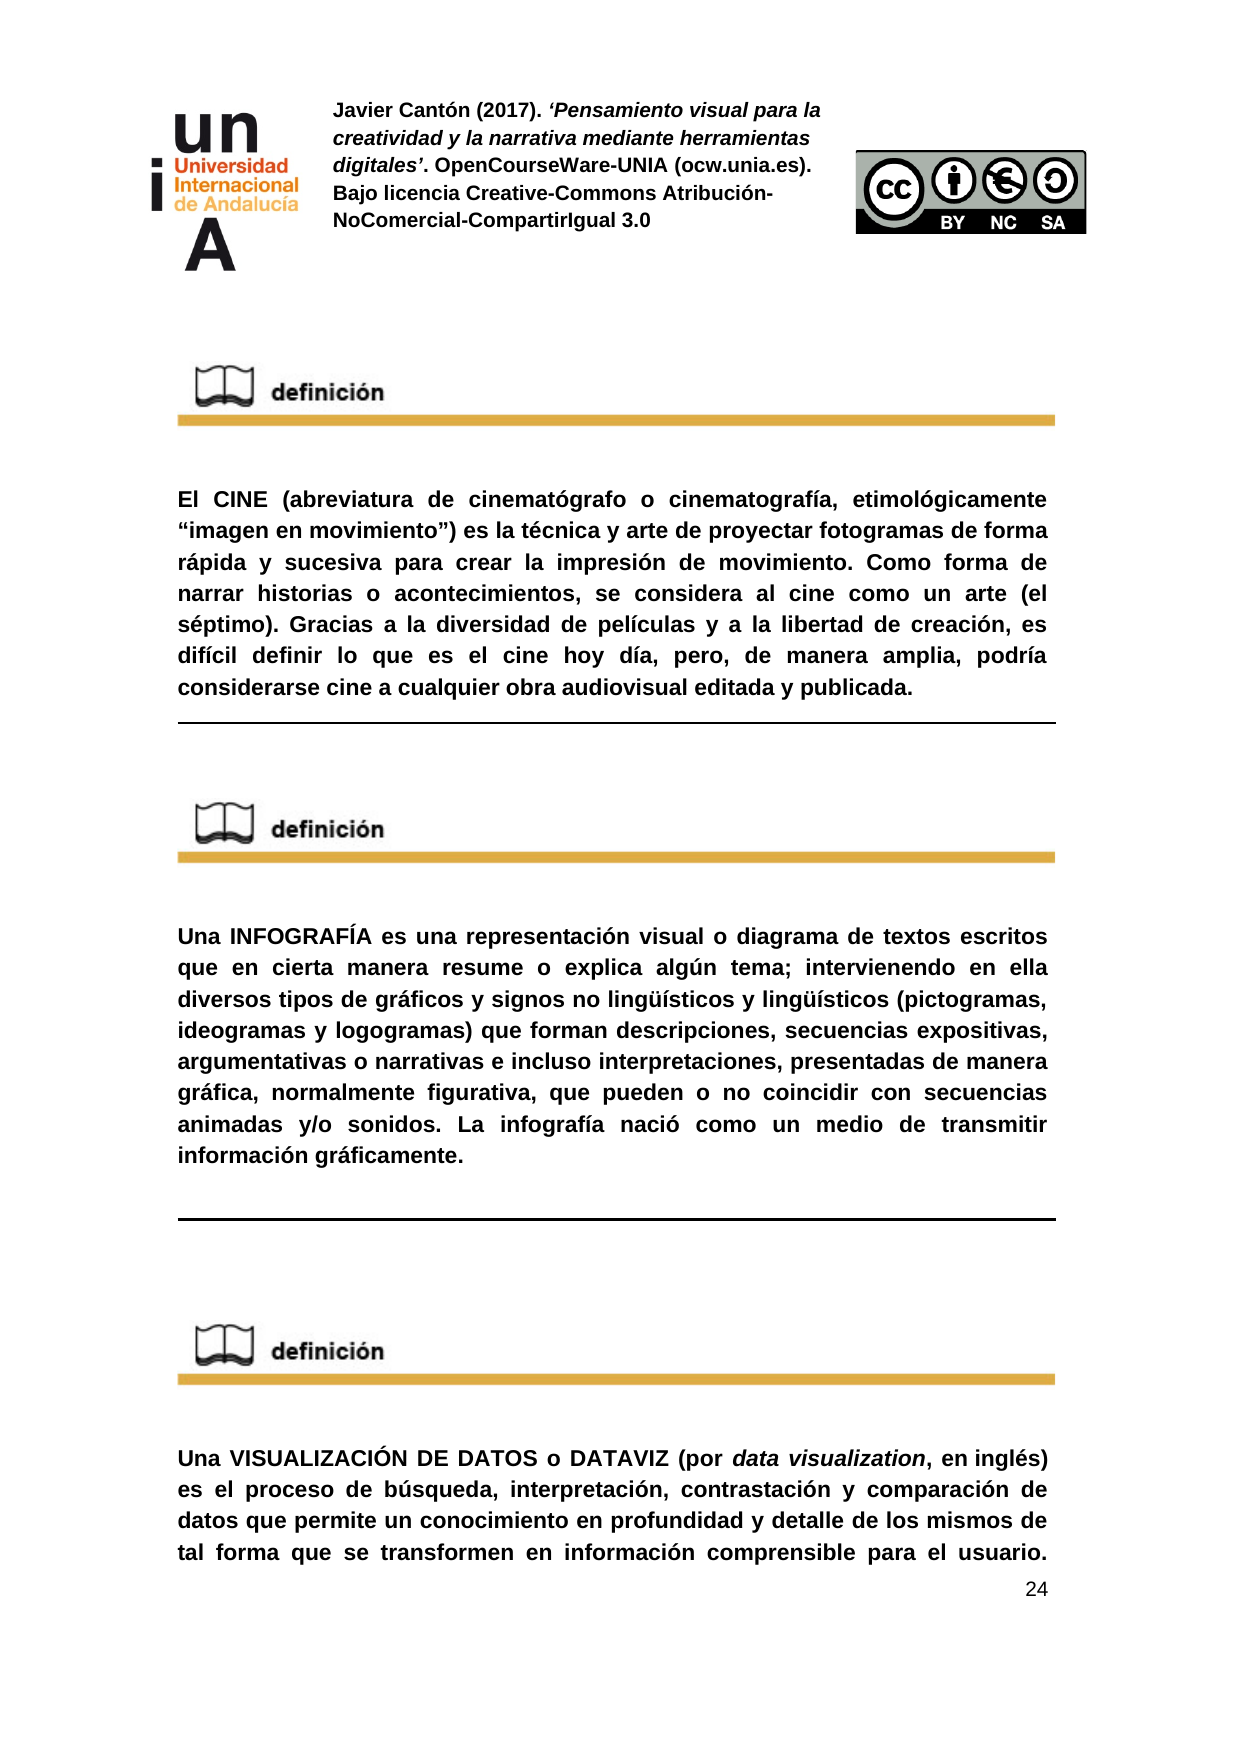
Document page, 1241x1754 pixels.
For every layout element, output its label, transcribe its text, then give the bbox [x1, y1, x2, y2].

text Una VISUALIZACIÓN DE DATOS o DATAVIZ (por data visualization, en inglés) es el proceso de búsqueda, interpretación, contrastación y comparación de datos que permite un conocimiento en profundidad y detalle de los mismos de tal forma que se transformen en información comprensible para el usuario. [177, 1441, 1048, 1566]
text El CINE (abreviatura de cinematógrafo o cinematografía, etimológicamente “imagen en movimiento”) es la técnica y arte de proyectar fotogramas de forma rápida y sucesiva para crear la impresión de movimiento. Como forma de narrar historias o acontecimientos, se considera al cine como un arte (el séptimo). Gracias a la diversidad de películas y a la libertad de creación, es difícil definir lo que es el cine hoy día, pero, de manera amplia, podría considerarse cine a cualquier obra audiovisual editada y publicada. [177, 483, 1048, 701]
text Una INFOGRAFÍA es una representación visual o diagrama de textos escritos que en cierta manera resume o explica algún tema; intervienendo en ella diversos tipos de gráficos y signos no lingüísticos y lingüísticos (pictogramas, ideogramas y logogramas) que forman descripciones, secuencias expositivas, argumentativas o narrativas e incluso interpretaciones, presentadas de manera gráfica, normalmente figurativa, que pueden o no coincidir con secuencias animadas y/o sonidos. La infografía nació como un medio de transmitir información gráficamente. [177, 919, 1048, 1169]
